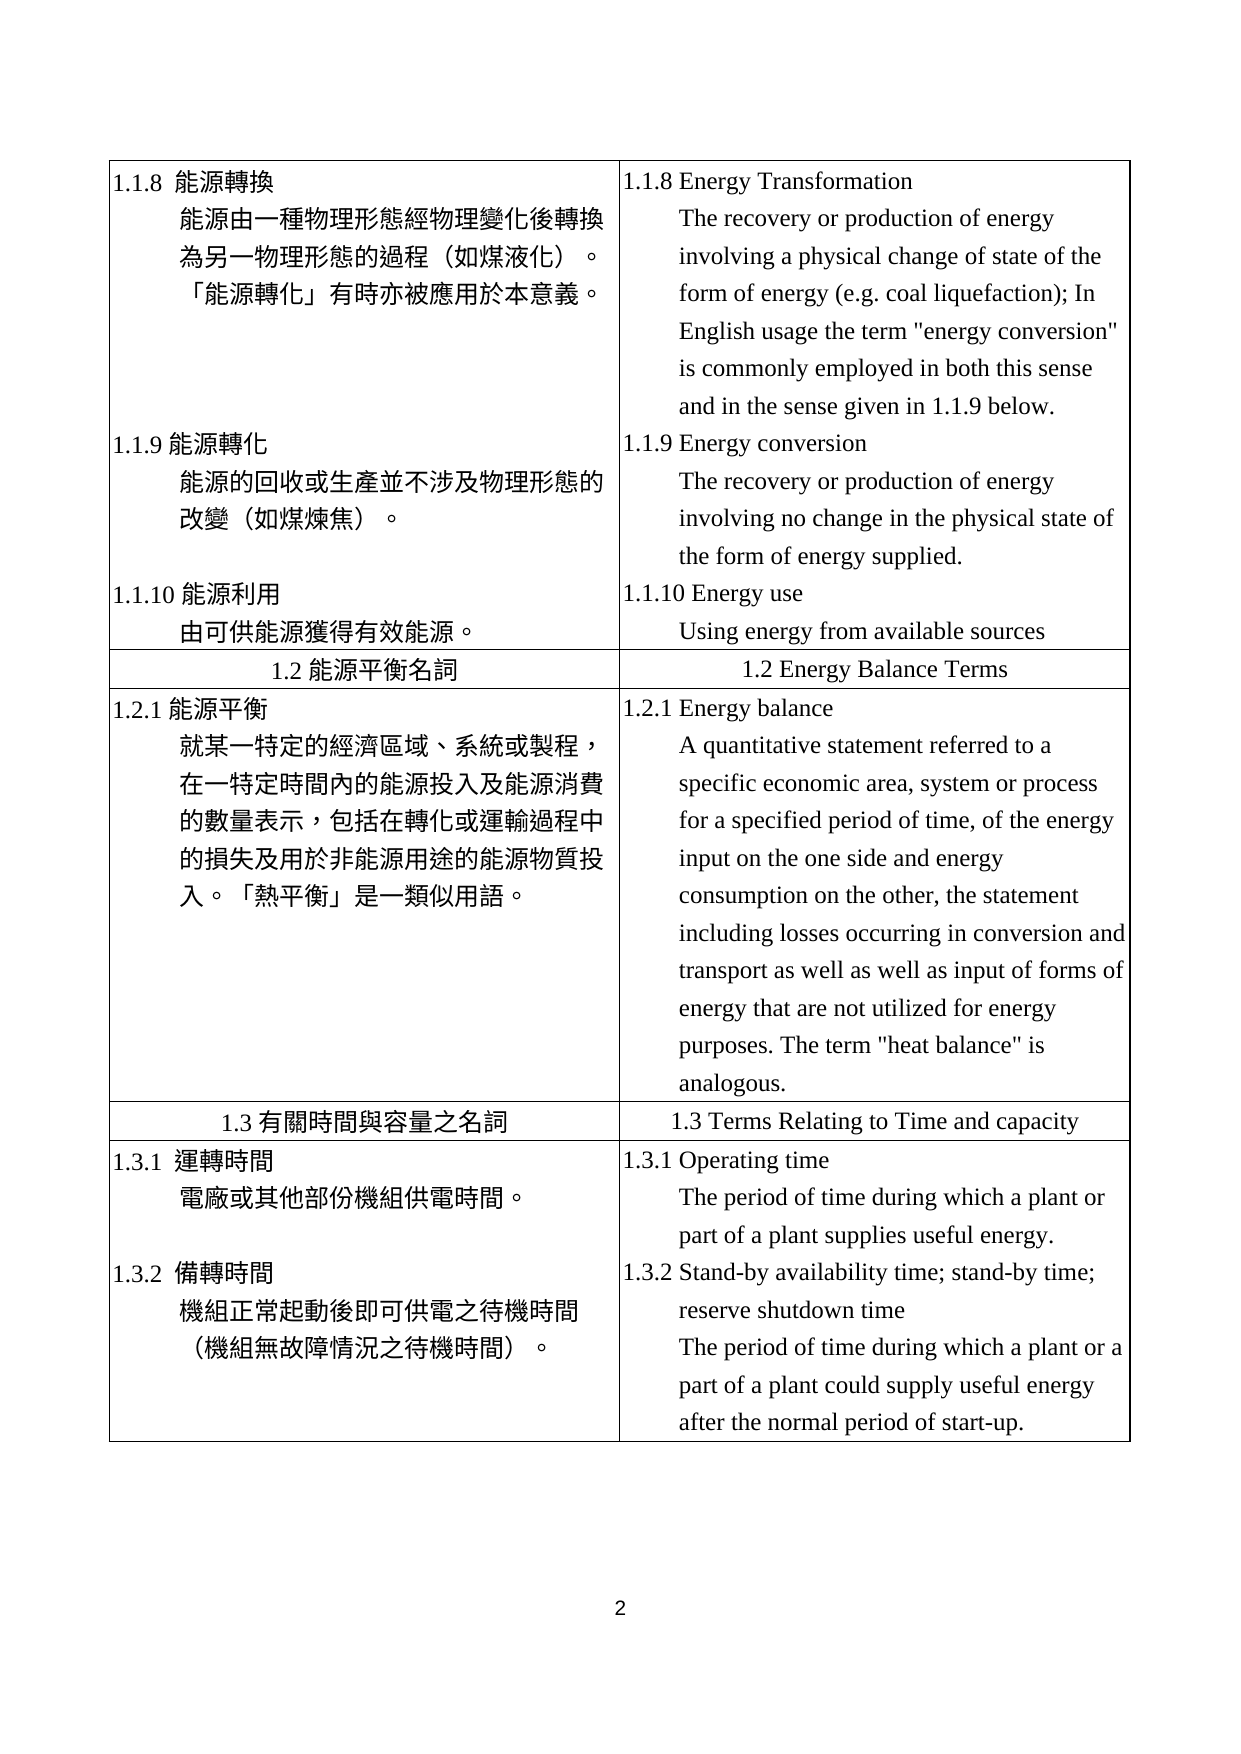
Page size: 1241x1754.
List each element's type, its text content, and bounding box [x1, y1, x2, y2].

table_cell 1.1.9 Energy conversion The recovery or production of energy involving no change in the physical state of the form of energy supplied. [620, 424, 1129, 574]
table_cell 1.3.1 Operating time The period of time during which a plant or part of a plant supplies useful energy. [620, 1141, 1129, 1253]
table_cell 1.1.10 能源利用 由可供能源獲得有效能源。 [110, 574, 619, 649]
table_header 1.1.8 Energy Transformation The recovery or production of energy involving a physical change of state of the form of energy (e.g. coal liquefaction); In English usage the term "energy conversion" is commonly employed in both this sense and in the sense given in 1.1.9 below. [620, 161, 1129, 424]
table_cell 1.2 Energy Balance Terms [620, 650, 1129, 687]
table_cell 1.3 有關時間與容量之名詞 [110, 1102, 619, 1139]
table_cell 1.3.2 Stand-by availability time; stand-by time; reserve shutdown time The period of time during which a plant or a part of a plant could supply useful energy after the normal period of start-up. [620, 1253, 1129, 1441]
table_cell 1.3 Terms Relating to Time and capacity [620, 1102, 1129, 1139]
table_cell 1.2 能源平衡名詞 [110, 650, 619, 687]
table_cell 1.2.1 Energy balance A quantitative statement referred to a specific economic area, system or process for a specified period of time, of the energy input on the one side and energy consumption on the other, the statement including losses occurring in conversion and transport as well as well as input of forms of energy that are not utilized for energy purposes. The term "heat balance" is analogous. [620, 689, 1129, 1101]
table_cell 1.2.1 能源平衡 就某一特定的經濟區域、系統或製程，在一特定時間內的能源投入及能源消費的數量表示，包括在轉化或運輸過程中的損失及用於非能源用途的能源物質投入。「熱平衡」是一類似用語。 [110, 689, 619, 1101]
table_header 1.1.8 能源轉換 能源由一種物理形態經物理變化後轉換為另一物理形態的過程（如煤液化）。「能源轉化」有時亦被應用於本意義。 [110, 161, 619, 424]
table_cell 1.1.10 Energy use Using energy from available sources [620, 574, 1129, 649]
table_cell 1.1.9 能源轉化 能源的回收或生產並不涉及物理形態的改變（如煤煉焦）。 [110, 424, 619, 574]
table_cell 1.3.1 運轉時間 電廠或其他部份機組供電時間。 [110, 1141, 619, 1253]
table_cell 1.3.2 備轉時間 機組正常起動後即可供電之待機時間（機組無故障情況之待機時間）。 [110, 1253, 619, 1441]
